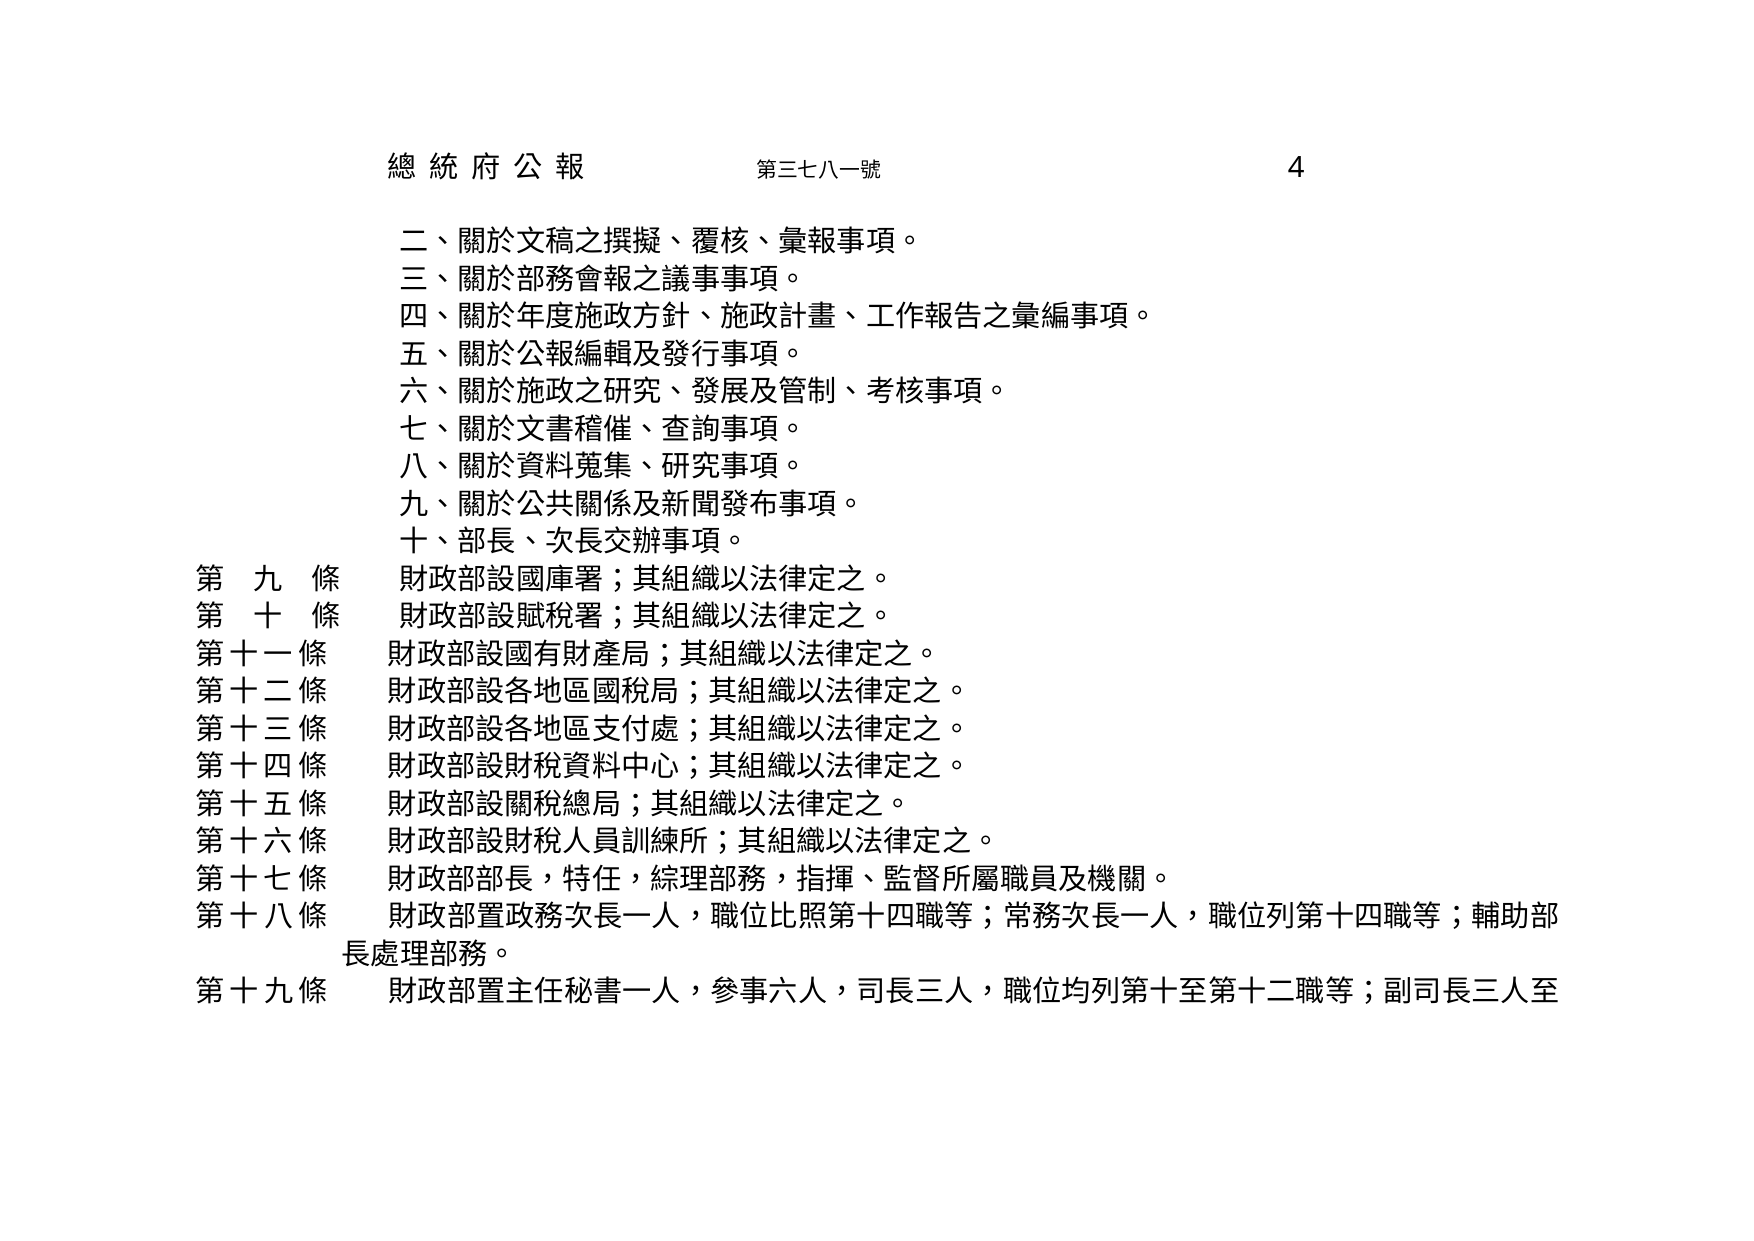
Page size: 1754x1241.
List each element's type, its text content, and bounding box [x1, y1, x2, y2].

text 第十一條 財政部設國有財產局；其組織以法律定之。 [195, 634, 1559, 672]
text 第十六條 財政部設財稅人員訓練所；其組織以法律定之。 [195, 822, 1559, 859]
text 第十七條 財政部部長，特任，綜理部務，指揮、監督所屬職員及機關。 [195, 859, 1559, 897]
text 第十九條 財政部置主任秘書一人，參事六人，司長三人，職位均列第十至第十二職等；副司長三人至 [195, 972, 1559, 1009]
text 第 九 條 財政部設國庫署；其組織以法律定之。 [195, 559, 1559, 597]
text 第十四條 財政部設財稅資料中心；其組織以法律定之。 [195, 747, 1559, 784]
text 七、關於文書稽催、查詢事項。 [399, 409, 1559, 447]
text 二、關於文稿之撰擬、覆核、彙報事項。 [399, 222, 1559, 259]
text 三、關於部務會報之議事事項。 [399, 259, 1559, 297]
text 六、關於施政之研究、發展及管制、考核事項。 [399, 372, 1559, 409]
text 九、關於公共關係及新聞發布事項。 [399, 484, 1559, 522]
text 第十五條 財政部設關稅總局；其組織以法律定之。 [195, 784, 1559, 822]
text 第 十 條 財政部設賦稅署；其組織以法律定之。 [195, 597, 1559, 634]
text 第十三條 財政部設各地區支付處；其組織以法律定之。 [195, 709, 1559, 747]
text 第十八條 財政部置政務次長一人，職位比照第十四職等；常務次長一人，職位列第十四職等；輔助部長處理部務。 [195, 897, 1559, 972]
text 十、部長、次長交辦事項。 [399, 522, 1559, 559]
text 八、關於資料蒐集、研究事項。 [399, 447, 1559, 484]
text 四、關於年度施政方針、施政計畫、工作報告之彙編事項。 [399, 297, 1559, 334]
text 第十二條 財政部設各地區國稅局；其組織以法律定之。 [195, 672, 1559, 709]
text 五、關於公報編輯及發行事項。 [399, 334, 1559, 372]
